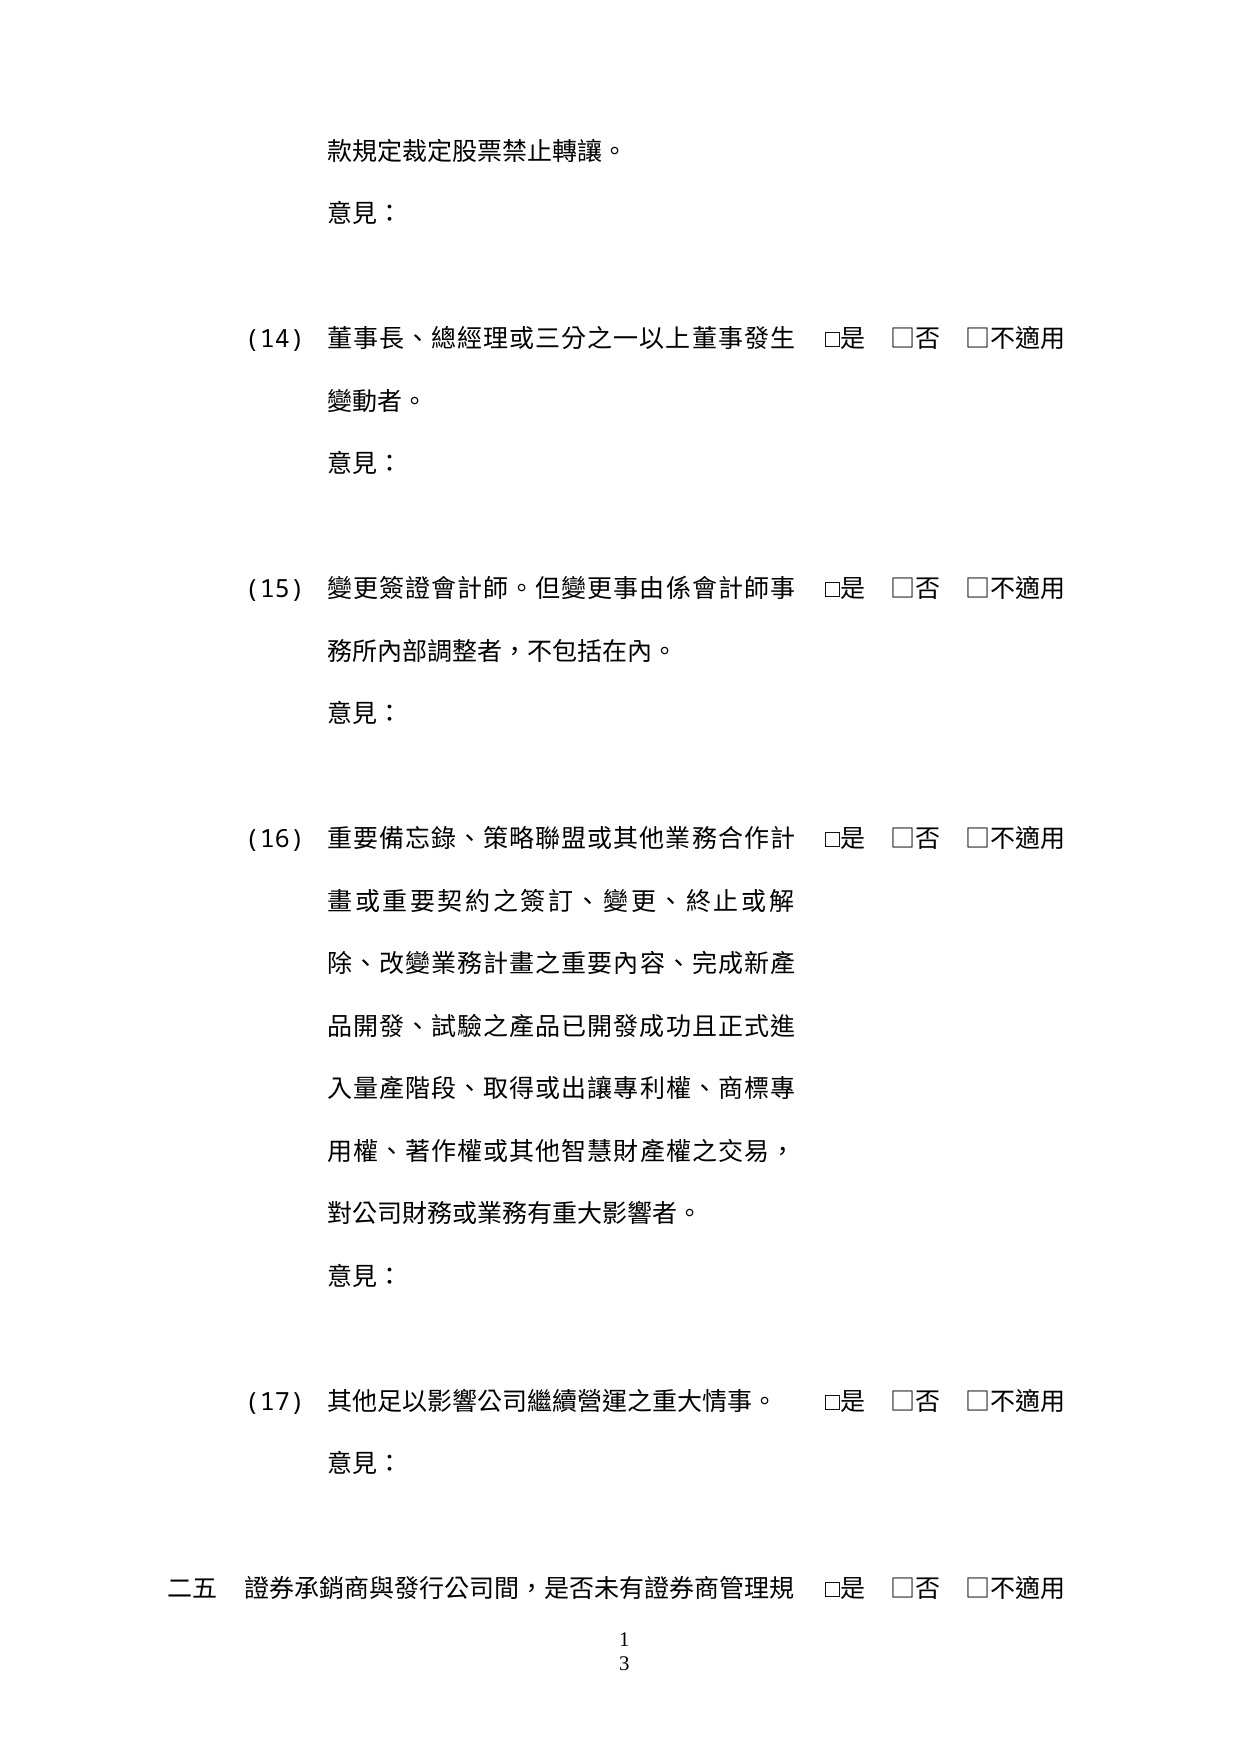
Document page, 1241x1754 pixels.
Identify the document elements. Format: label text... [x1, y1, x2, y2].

table_cell 發行公司最近二年度及本年度截至申請時，是否未發生下列事項： 存款不足之退票、拒絕往來或其他喪失債信之情事。 意見： 重大訴訟、非訟、行政處分、行政爭訟、保全程序、強制執行或行政調查事件。 意見： 董事、監察人、總經理、實質負責人、持股超過股份總額比例達百分之十以上之股東及從屬公司之訴訟、非訟、行政爭訟事件或行政調查事件，其結果可能對股東權益或證券價格有重大影響。 意見： 有前揭任一事項者，是否依規定於公開說明書中揭露。 意見： 嚴重減產或全部或部分停工。 意見： 廠房或主要設備出租、全部或主要部分資產質押。 意見： 有（六）事項者：交易程序是否依規定辦理、交易合約或約定事項是否適法、是否有不利於公司之約定。 意見： 締結、變更或終止關於出租全部營業，委託經營或與他人經常共同經營之契約。 意見： 讓與全部或主要部分之營業或財產。 意見： 受讓他人全部營業或財產，對公司營運有重大影響。 意見： 有合併、收購、分割或因分割而受讓之情形者。 意見： 有(八)、(九)、(十)、(十一)任一事項者：是否適法。是否有不利於公司之情事。 意見： 法院依公司法第二百八十七條第一項第五款規定裁定股票禁止轉讓。 意見： 董事長、總經理或三分之一以上董事發生變動者。 意見： 變更簽證會計師。但變更事由係會計師事務所內部調整者，不包括在內。 意見： 重要備忘錄、策略聯盟或其他業務合作計畫或重要契約之簽訂、變更、終止或解除、改變業務計畫之重要內容、完成新產品開發、試驗之產品已開發成功且正式進入量產階段、取得或出讓專利權、商標專用權、著作權或其他智慧財產權之交易，對公司財務或業務有重大影響者。 意見： 其他足以影響公司繼續營運之重大情事。 意見： [233, 108, 806, 1545]
table_cell □是 □否 □不適用 [806, 1545, 1084, 1608]
table_cell □是 □否 □不適用 □是 □否 □不適用 □是 □否 □不適用 □是 □否 □不適用 [806, 108, 1084, 1545]
table_cell [156, 108, 233, 1545]
table_cell 二五 [156, 1545, 233, 1608]
table_cell 證券承銷商與發行公司間，是否未有證券商管理規 [233, 1545, 806, 1608]
